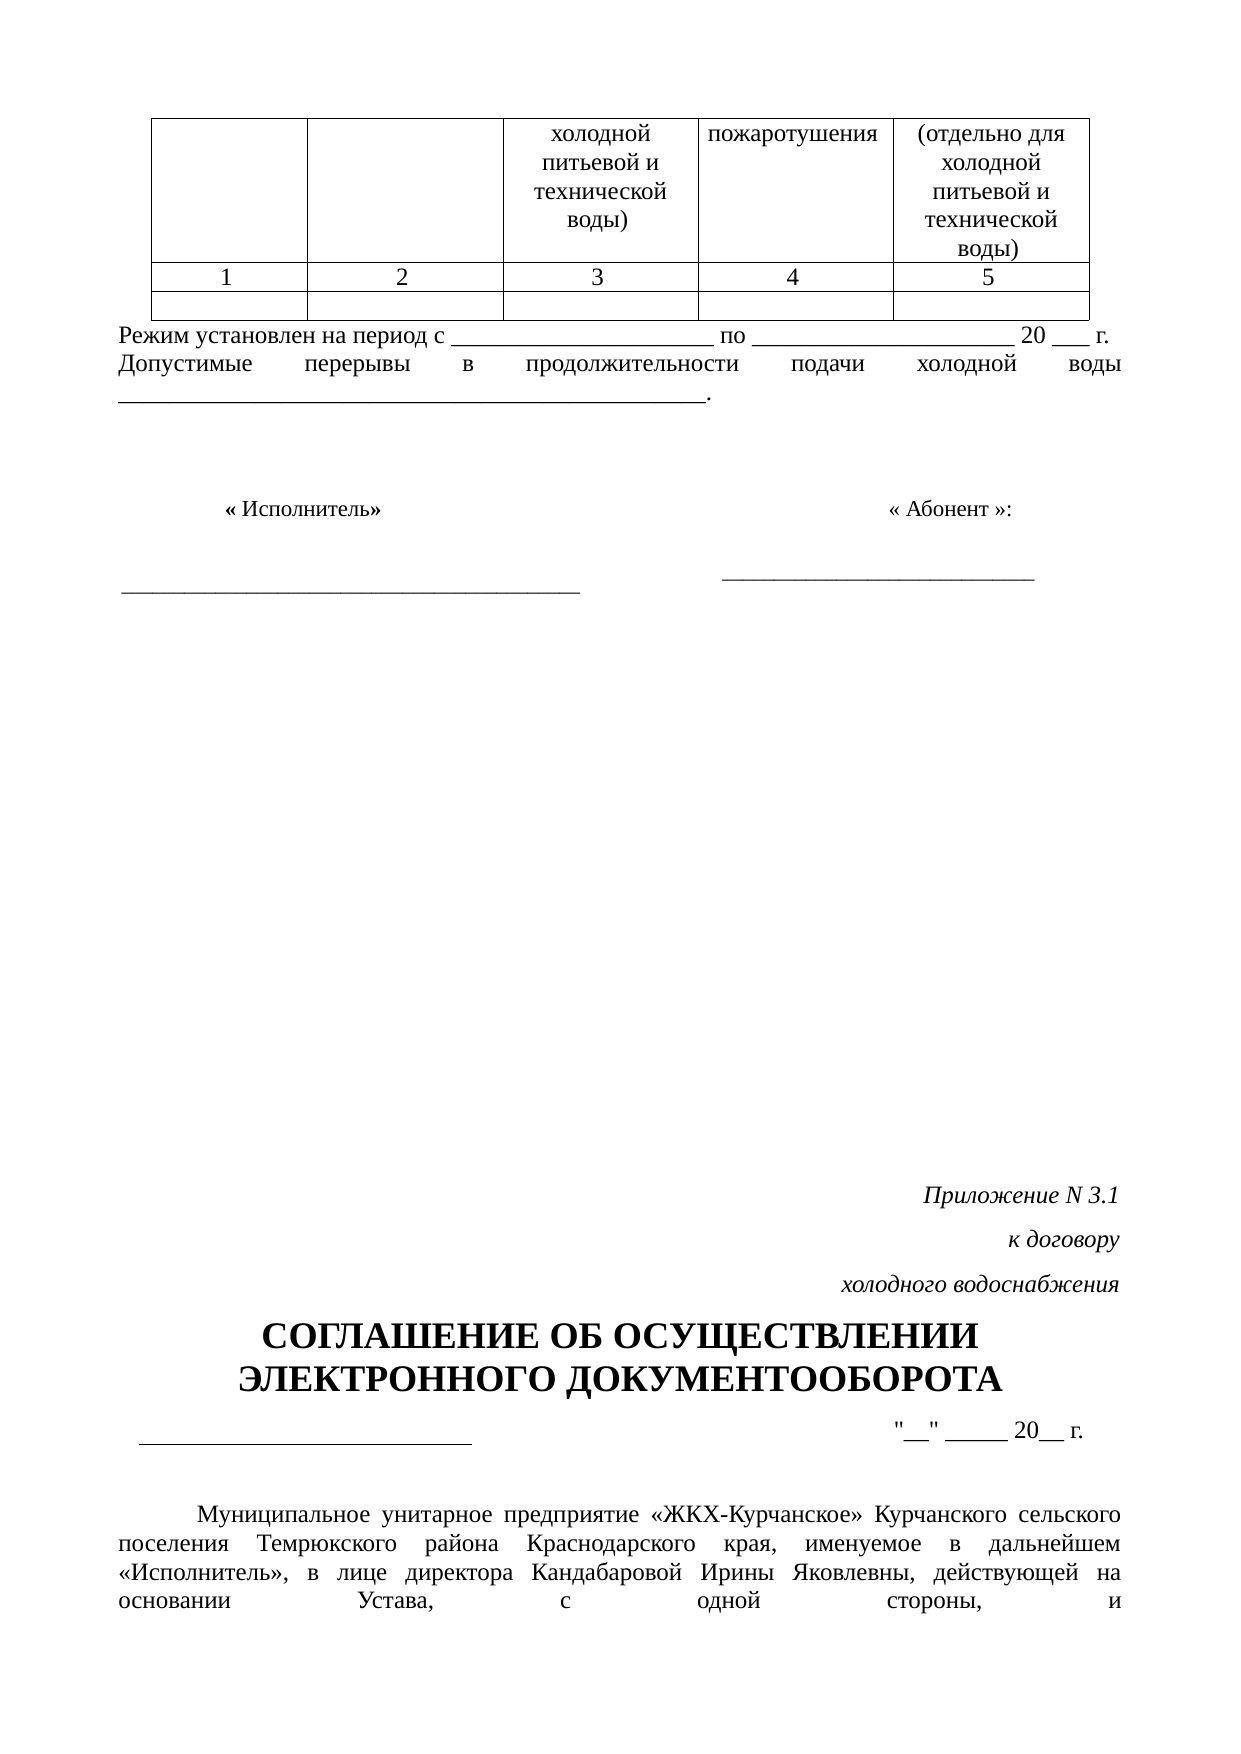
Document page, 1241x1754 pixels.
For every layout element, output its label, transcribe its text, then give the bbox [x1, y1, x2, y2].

text Приложение N 3.1 [118, 1180, 1122, 1209]
table_cell 3 [504, 263, 698, 291]
table_header « Абонент »: ______________________________ [641, 495, 1120, 663]
table_header [152, 119, 307, 262]
table_cell [699, 292, 893, 320]
table_cell [139, 1445, 472, 1473]
table_header пожаротушения [699, 119, 893, 262]
text к договору [118, 1224, 1122, 1253]
table_cell 2 [308, 263, 503, 291]
table_cell [504, 292, 698, 320]
text Допустимые перерывы в продолжительности подачи холодной воды _______________________________________________. [118, 348, 1122, 406]
table_header "__" _____ 20__ г. [472, 1415, 1089, 1444]
table_header [131, 1415, 139, 1444]
table_header [139, 1415, 472, 1444]
table_header холодной питьевой и технической воды) [504, 119, 698, 262]
table_cell [894, 292, 1089, 320]
table_cell 1 [152, 263, 307, 291]
table_header « Исполнитель» ____________________________________________ [120, 495, 641, 663]
table_header [308, 119, 503, 262]
text Муниципальное унитарное предприятие «ЖКХ-Курчанское» Курчанского сельского поселения Темрюкского района Краснодарского края, именуемое в дальнейшем «Исполнитель», в лице директора Кандабаровой Ирины Яковлевны, действующей на основании Устава, с одной стороны, и [118, 1499, 1122, 1614]
table_cell [131, 1444, 139, 1473]
table_cell 4 [699, 263, 893, 291]
table_cell 5 [894, 263, 1089, 291]
text СОГЛАШЕНИЕ ОБ ОСУЩЕСТВЛЕНИИ ЭЛЕКТРОННОГО ДОКУМЕНТООБОРОТА [118, 1313, 1122, 1399]
table_header [1089, 1415, 1106, 1444]
text холодного водоснабжения [118, 1269, 1122, 1298]
table_cell [472, 1444, 1089, 1473]
text Режим установлен на период с _____________________ по _____________________ 20 ___ г. [118, 320, 1122, 348]
table_cell [152, 292, 307, 320]
table_cell [1089, 1444, 1106, 1473]
table_cell [308, 292, 503, 320]
table_header (отдельно для холодной питьевой и технической воды) [894, 119, 1089, 262]
